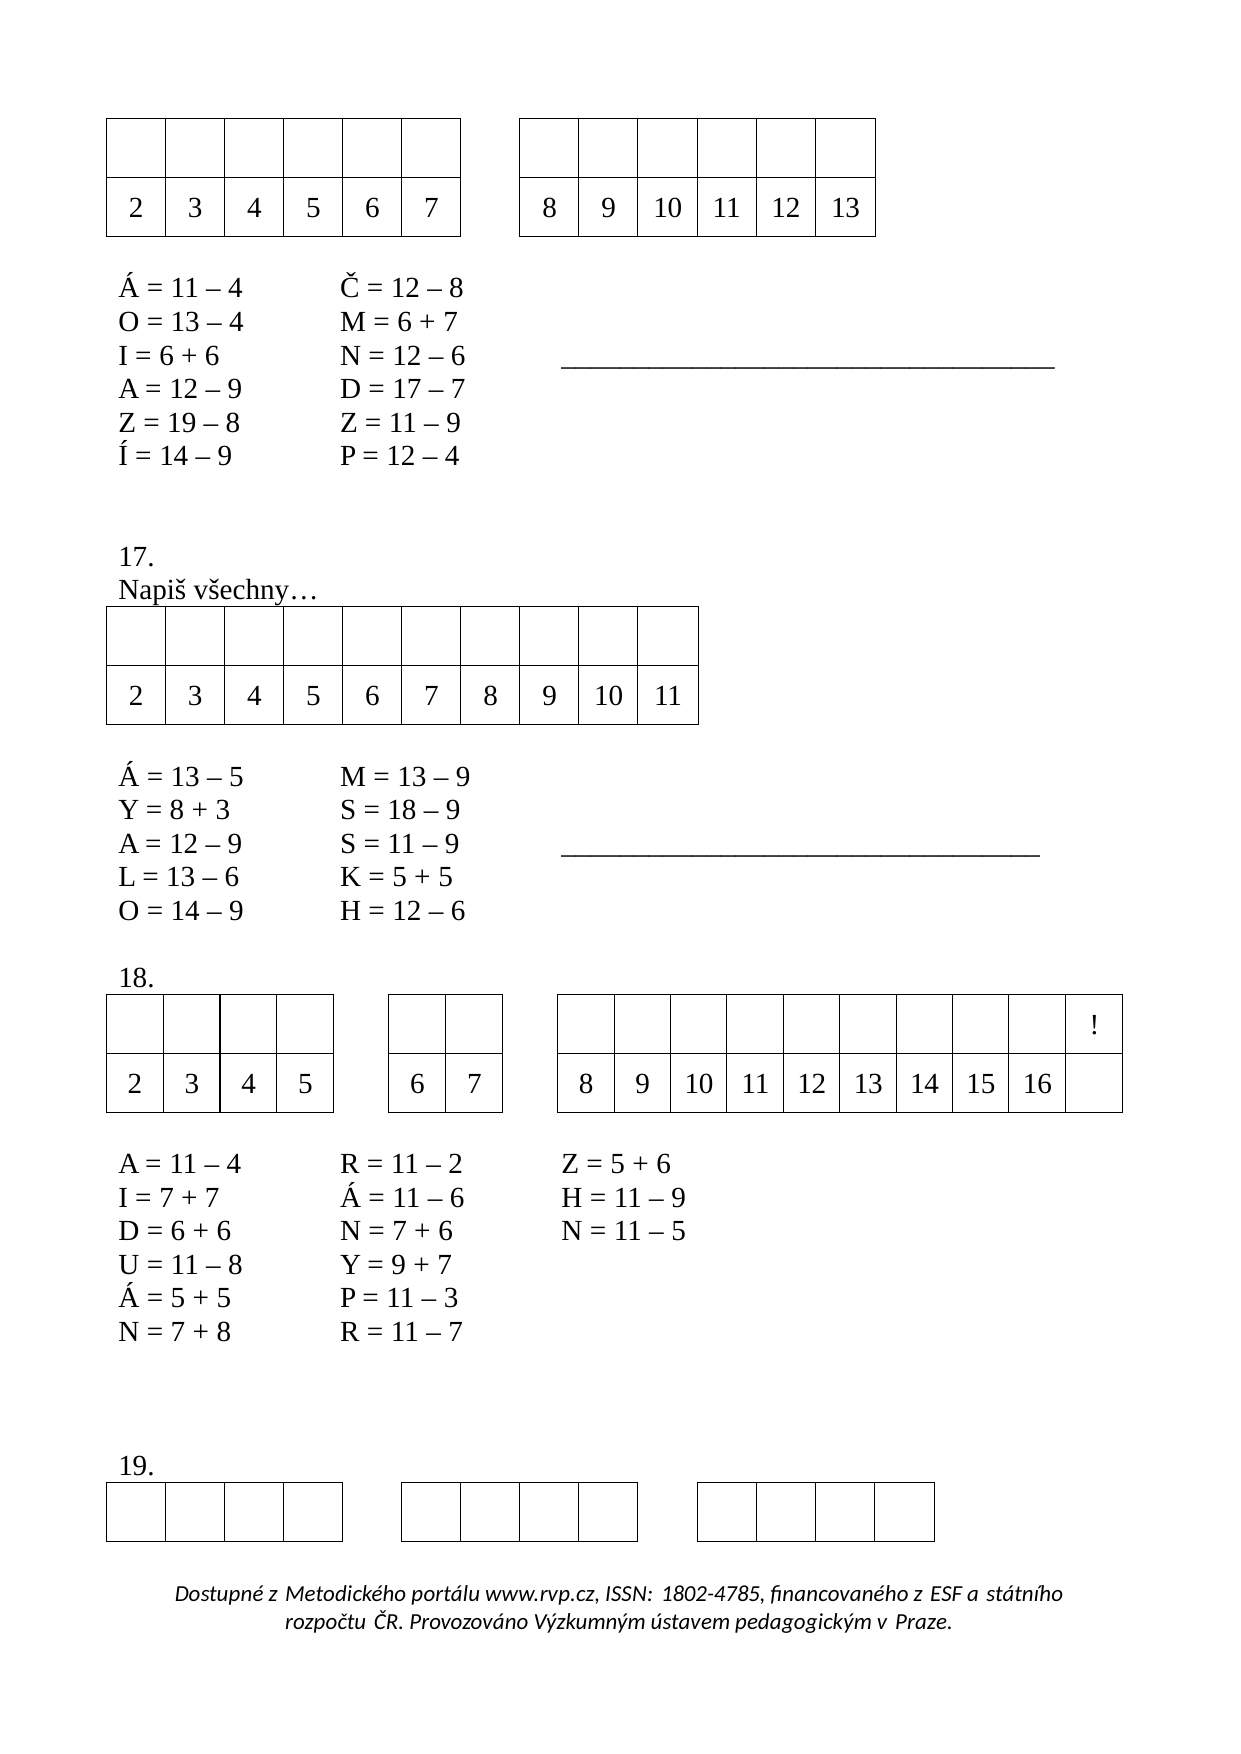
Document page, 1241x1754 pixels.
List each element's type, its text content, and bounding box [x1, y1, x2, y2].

table_header [225, 119, 283, 177]
table_cell 9 [615, 1054, 670, 1112]
table_cell 4 [225, 666, 283, 724]
table_header [166, 1483, 224, 1541]
table_cell 7 [402, 666, 460, 724]
table_cell 11 [727, 1054, 783, 1112]
text U = 11 – 8 Y = 9 + 7 [118, 1247, 1122, 1281]
table_cell 12 [757, 178, 815, 236]
table_header [875, 1483, 934, 1541]
table_cell 5 [277, 1054, 333, 1112]
table_cell 6 [343, 178, 401, 236]
table_cell 3 [166, 666, 224, 724]
table_cell 14 [897, 1054, 952, 1112]
text A = 12 – 9 D = 17 – 7 [118, 371, 1122, 405]
table_header [225, 1483, 283, 1541]
table_header [164, 995, 219, 1053]
table_cell 9 [579, 178, 637, 236]
table_header [166, 607, 224, 665]
text 17. [118, 539, 1122, 573]
table_header [225, 607, 283, 665]
table_header [389, 995, 445, 1053]
text L = 13 – 6 K = 5 + 5 [118, 859, 1122, 893]
table_header [698, 1483, 756, 1541]
text N = 7 + 8 R = 11 – 7 [118, 1314, 1122, 1348]
table_cell 11 [638, 666, 698, 724]
text I = 6 + 6 N = 12 – 6 __________________________________ [118, 338, 1122, 371]
text Á = 13 – 5 M = 13 – 9 [118, 759, 1122, 792]
table_header [503, 994, 557, 1053]
table_header [638, 607, 698, 665]
text Í = 14 – 9 P = 12 – 4 [118, 438, 1122, 472]
table_cell 10 [671, 1054, 726, 1112]
table_header [579, 607, 637, 665]
text 18. [118, 960, 1122, 994]
table_header [107, 995, 163, 1053]
table_header [284, 607, 342, 665]
table_header [343, 1482, 401, 1541]
table_header [558, 995, 614, 1053]
table_cell 16 [1009, 1054, 1065, 1112]
table_cell 3 [164, 1054, 219, 1112]
table_header [284, 119, 342, 177]
table_cell [503, 1053, 557, 1112]
table_header [461, 118, 519, 177]
table_header [343, 607, 401, 665]
table_header [520, 1483, 578, 1541]
table_cell 13 [840, 1054, 896, 1112]
table_cell 15 [953, 1054, 1008, 1112]
text Á = 5 + 5 P = 11 – 3 [118, 1281, 1122, 1314]
table_header [334, 994, 388, 1053]
table_header [897, 995, 952, 1053]
table_cell 6 [343, 666, 401, 724]
text D = 6 + 6 N = 7 + 6 N = 11 – 5 [118, 1213, 1122, 1247]
table_cell 8 [461, 666, 519, 724]
table_cell 2 [107, 1054, 163, 1112]
table_header [816, 1483, 874, 1541]
table_header [461, 1483, 519, 1541]
table_header [615, 995, 670, 1053]
table_header [166, 119, 224, 177]
table_header [671, 995, 726, 1053]
table_header [402, 607, 460, 665]
table_cell 10 [579, 666, 637, 724]
table_header [107, 119, 165, 177]
table_cell 7 [402, 178, 460, 236]
table_cell 5 [284, 666, 342, 724]
table_cell 2 [107, 666, 165, 724]
table_header [277, 995, 333, 1053]
text 19. [118, 1448, 1122, 1482]
table_cell 8 [520, 178, 578, 236]
text O = 14 – 9 H = 12 – 6 [118, 893, 1122, 927]
table_header [840, 995, 896, 1053]
table_header [698, 119, 756, 177]
table_header [107, 1483, 165, 1541]
table_cell 9 [520, 666, 578, 724]
table_cell [461, 177, 519, 236]
table_header [221, 995, 276, 1053]
table_header [1009, 995, 1065, 1053]
table_cell 8 [558, 1054, 614, 1112]
table_cell 10 [638, 178, 697, 236]
table_header [284, 1483, 342, 1541]
text A = 12 – 9 S = 11 – 9 _________________________________ [118, 826, 1122, 859]
text Napiš všechny… [118, 573, 1122, 606]
table_header [343, 119, 401, 177]
table_header [107, 607, 165, 665]
table_header [757, 119, 815, 177]
table_cell 7 [446, 1054, 502, 1112]
table_header [402, 1483, 460, 1541]
table_header [638, 1482, 697, 1541]
table_header [953, 995, 1008, 1053]
table_header [784, 995, 839, 1053]
table_cell 4 [225, 178, 283, 236]
text Á = 11 – 4 Č = 12 – 8 [118, 271, 1122, 304]
table_header [461, 607, 519, 665]
table_header [579, 1483, 637, 1541]
table_cell [1066, 1054, 1122, 1112]
table_cell 2 [107, 178, 165, 236]
table_header [816, 119, 875, 177]
text Y = 8 + 3 S = 18 – 9 [118, 792, 1122, 826]
table_cell [334, 1053, 388, 1112]
table_cell 3 [166, 178, 224, 236]
table_cell 6 [389, 1054, 445, 1112]
table_header [727, 995, 783, 1053]
text O = 13 – 4 M = 6 + 7 [118, 304, 1122, 338]
table_header [520, 607, 578, 665]
table_cell 12 [784, 1054, 839, 1112]
text Z = 19 – 8 Z = 11 – 9 [118, 405, 1122, 438]
table_header [638, 119, 697, 177]
table_header [446, 995, 502, 1053]
table_header [520, 119, 578, 177]
table_cell 11 [698, 178, 756, 236]
text I = 7 + 7 Á = 11 – 6 H = 11 – 9 [118, 1180, 1122, 1213]
table_cell 4 [221, 1054, 276, 1112]
table_header ! [1066, 995, 1122, 1053]
table_header [402, 119, 460, 177]
table_cell 5 [284, 178, 342, 236]
table_header [757, 1483, 815, 1541]
table_header [579, 119, 637, 177]
table_cell 13 [816, 178, 875, 236]
text A = 11 – 4 R = 11 – 2 Z = 5 + 6 [118, 1146, 1122, 1180]
